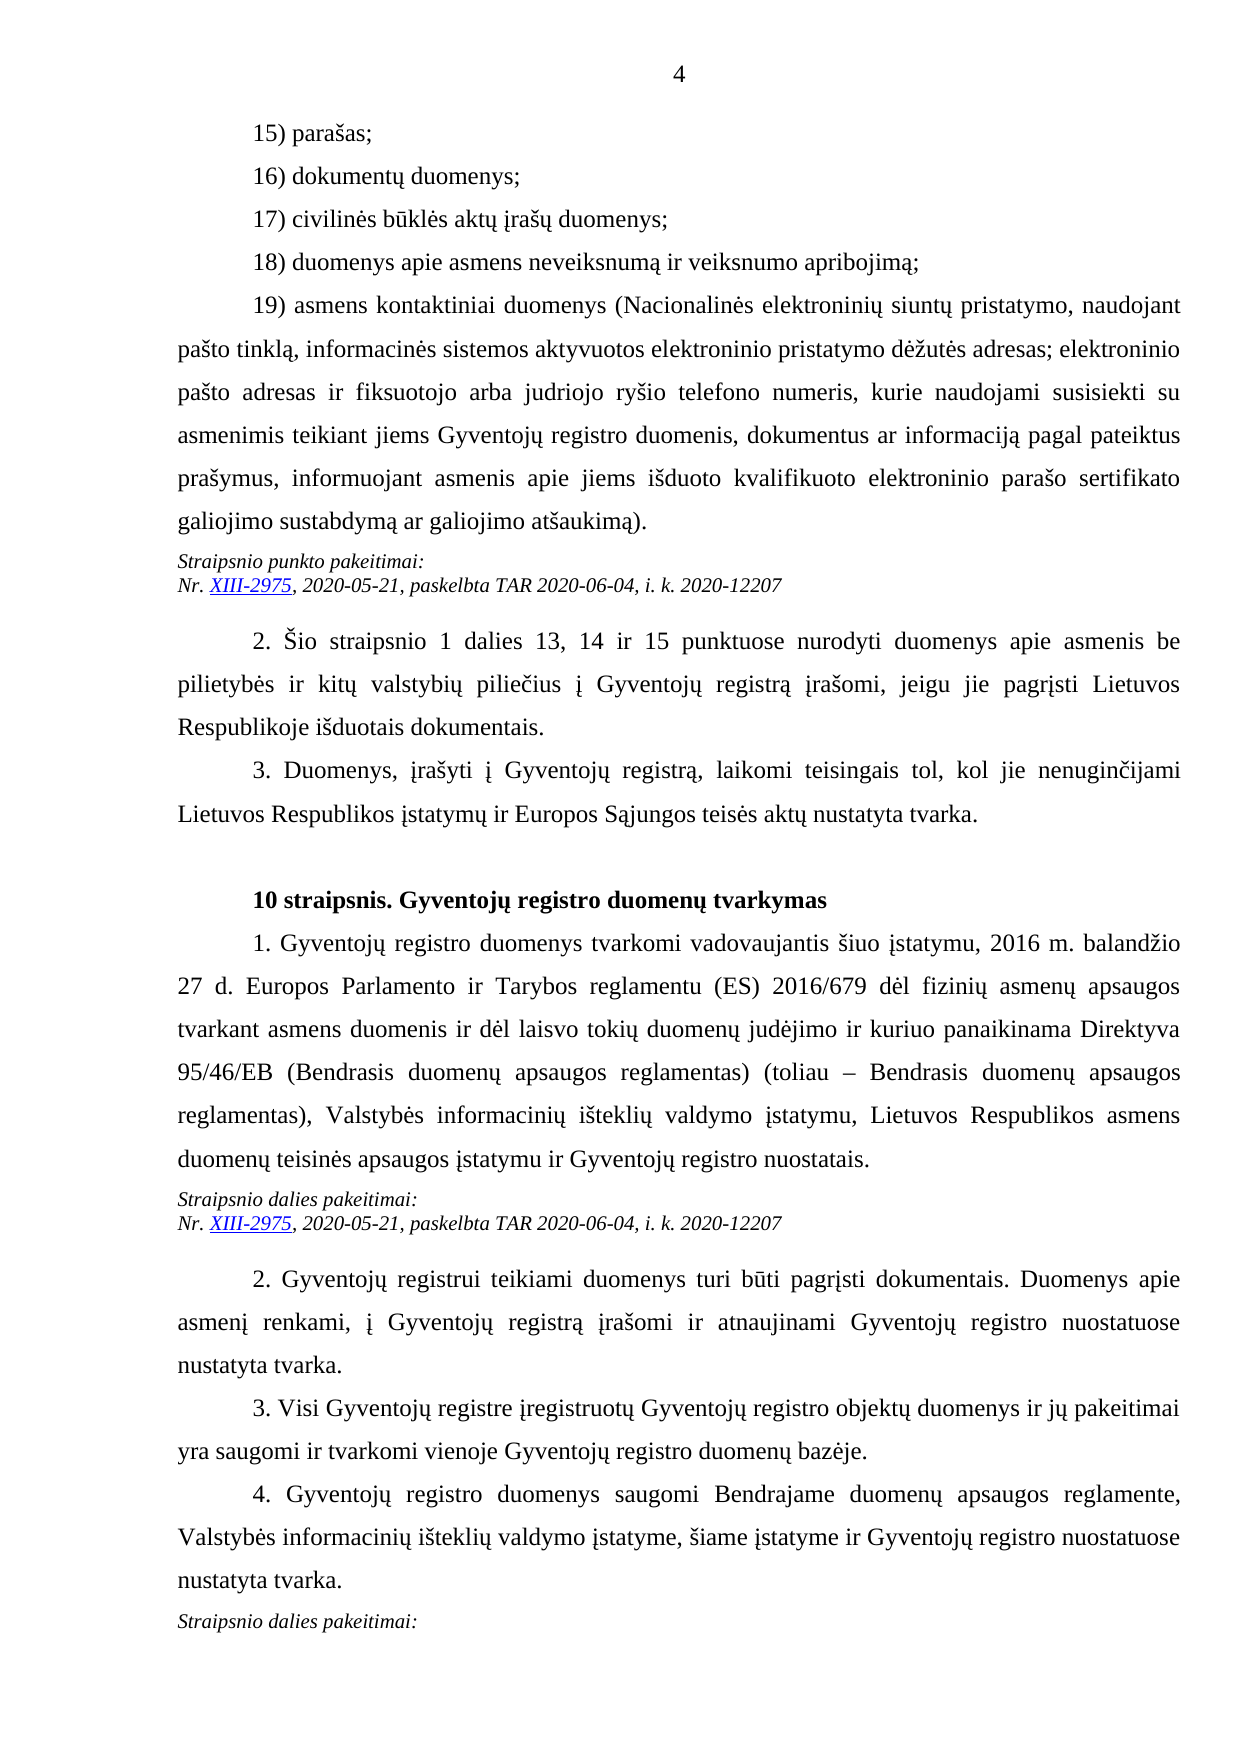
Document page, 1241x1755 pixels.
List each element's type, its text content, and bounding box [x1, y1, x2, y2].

text Straipsnio dalies pakeitimai: [177, 1609, 1181, 1633]
text 19) asmens kontaktiniai duomenys (Nacionalinės elektroninių siuntų pristatymo, naudojant pašto tinklą, informacinės sistemos aktyvuotos elektroninio pristatymo dėžutės adresas; elektroninio pašto adresas ir fiksuotojo arba judriojo ryšio telefono numeris, kurie naudojami susisiekti su asmenimis teikiant jiems Gyventojų registro duomenis, dokumentus ar informaciją pagal pateiktus prašymus, informuojant asmenis apie jiems išduoto kvalifikuoto elektroninio parašo sertifikato galiojimo sustabdymą ar galiojimo atšaukimą). [177, 291, 1181, 535]
text 18) duomenys apie asmens neveiksnumą ir veiksnumo apribojimą; [177, 247, 1181, 276]
text 10 straipsnis. Gyventojų registro duomenų tvarkymas [177, 885, 1181, 914]
text Nr. XIII-2975, 2020-05-21, paskelbta TAR 2020-06-04, i. k. 2020-12207 [177, 573, 1181, 597]
text 4. Gyventojų registro duomenys saugomi Bendrajame duomenų apsaugos reglamente, Valstybės informacinių išteklių valdymo įstatyme, šiame įstatyme ir Gyventojų registro nuostatuose nustatyta tvarka. [177, 1479, 1181, 1594]
text 3. Visi Gyventojų registre įregistruotų Gyventojų registro objektų duomenys ir jų pakeitimai yra saugomi ir tvarkomi vienoje Gyventojų registro duomenų bazėje. [177, 1393, 1181, 1465]
text 15) parašas; [177, 118, 1181, 147]
text 2. Gyventojų registrui teikiami duomenys turi būti pagrįsti dokumentais. Duomenys apie asmenį renkami, į Gyventojų registrą įrašomi ir atnaujinami Gyventojų registro nuostatuose nustatyta tvarka. [177, 1264, 1181, 1379]
text 2. Šio straipsnio 1 dalies 13, 14 ir 15 punktuose nurodyti duomenys apie asmenis be pilietybės ir kitų valstybių piliečius į Gyventojų registrą įrašomi, jeigu jie pagrįsti Lietuvos Respublikoje išduotais dokumentais. [177, 626, 1181, 741]
text Straipsnio dalies pakeitimai: [177, 1187, 1181, 1211]
text 3. Duomenys, įrašyti į Gyventojų registrą, laikomi teisingais tol, kol jie nenuginčijami Lietuvos Respublikos įstatymų ir Europos Sąjungos teisės aktų nustatyta tvarka. [177, 756, 1181, 827]
text Nr. XIII-2975, 2020-05-21, paskelbta TAR 2020-06-04, i. k. 2020-12207 [177, 1211, 1181, 1235]
text 17) civilinės būklės aktų įrašų duomenys; [177, 204, 1181, 233]
text 1. Gyventojų registro duomenys tvarkomi vadovaujantis šiuo įstatymu, 2016 m. balandžio 27 d. Europos Parlamento ir Tarybos reglamentu (ES) 2016/679 dėl fizinių asmenų apsaugos tvarkant asmens duomenis ir dėl laisvo tokių duomenų judėjimo ir kuriuo panaikinama Direktyva 95/46/EB (Bendrasis duomenų apsaugos reglamentas) (toliau – Bendrasis duomenų apsaugos reglamentas), Valstybės informacinių išteklių valdymo įstatymu, Lietuvos Respublikos asmens duomenų teisinės apsaugos įstatymu ir Gyventojų registro nuostatais. [177, 928, 1181, 1172]
text Straipsnio punkto pakeitimai: [177, 549, 1181, 573]
text 16) dokumentų duomenys; [177, 161, 1181, 190]
